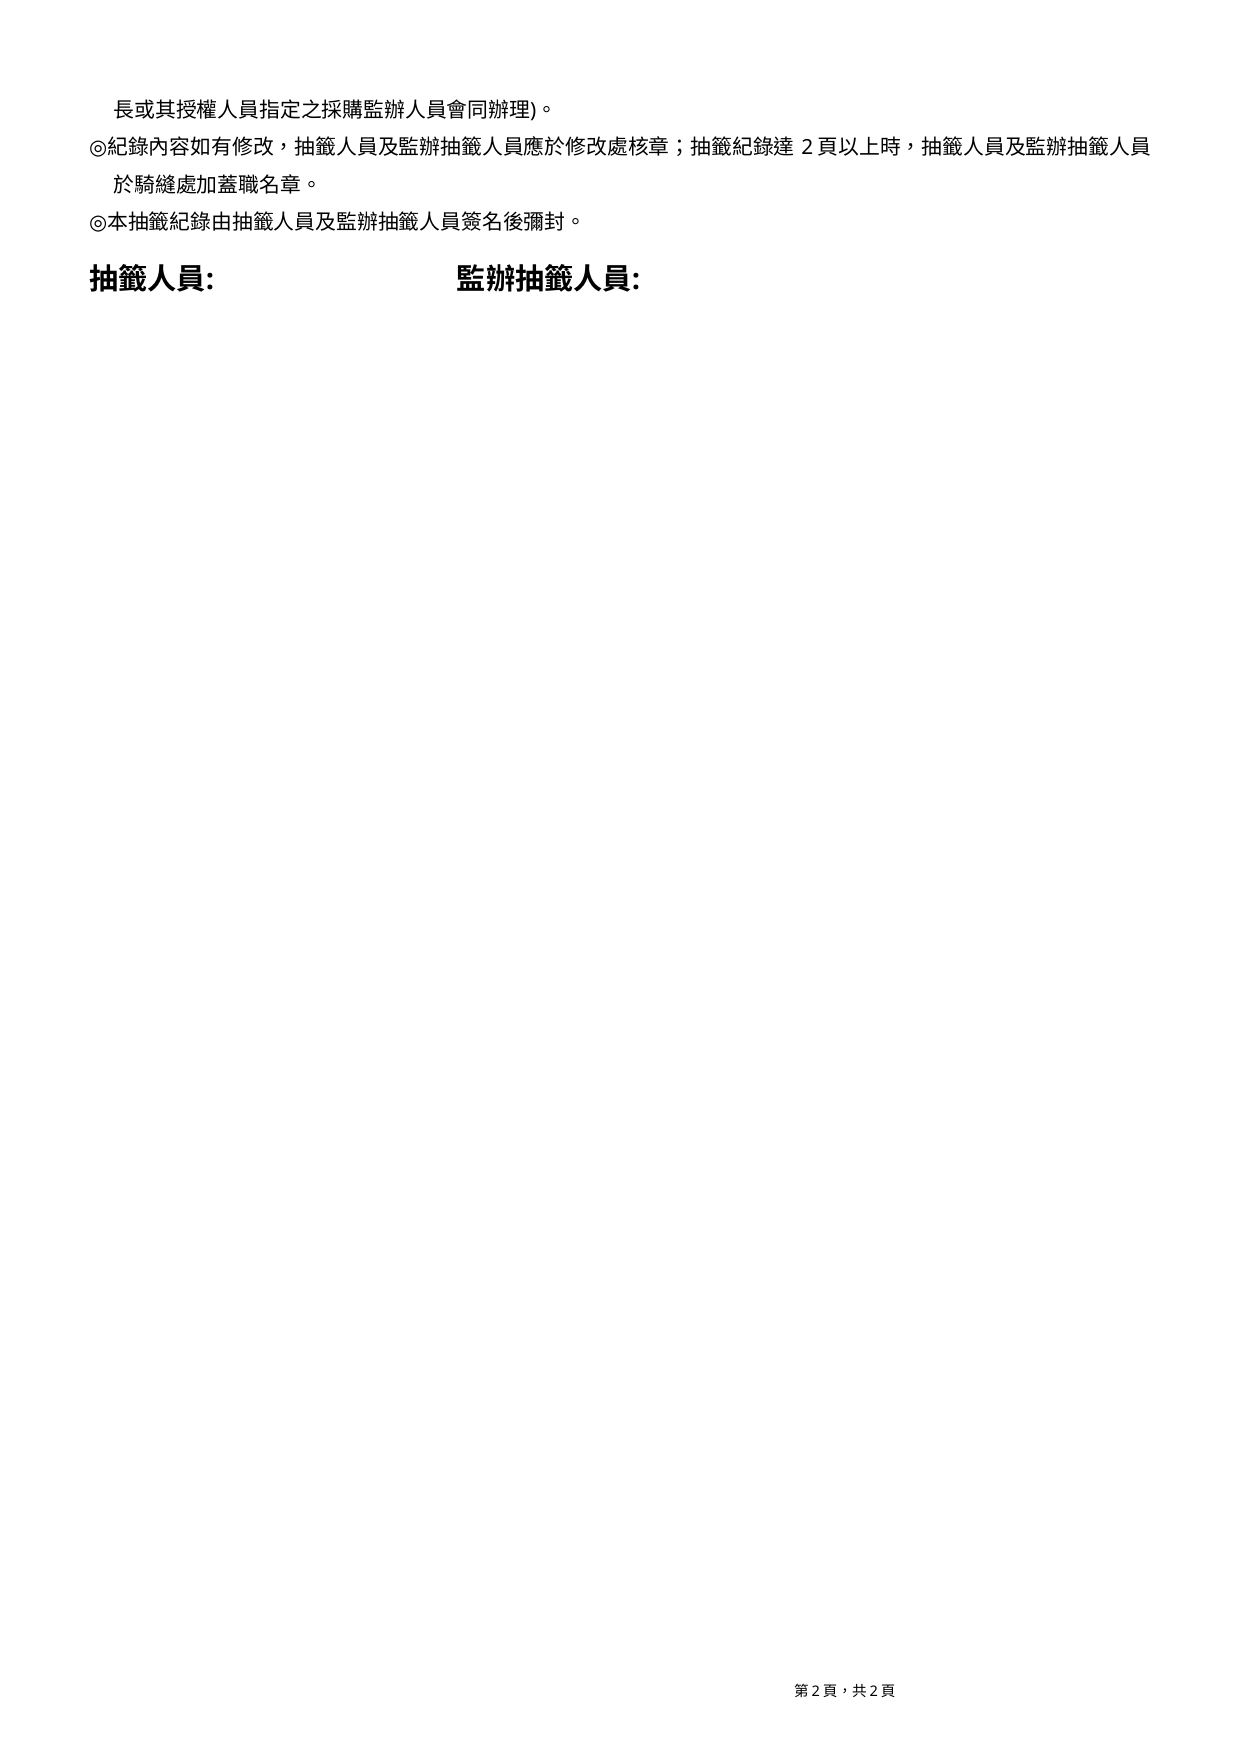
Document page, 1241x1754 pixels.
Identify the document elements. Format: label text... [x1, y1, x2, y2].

text ◎本抽籤紀錄由抽籤人員及監辦抽籤人員簽名後彌封。 [89, 202, 1108, 239]
text 長或其授權人員指定之採購監辦人員會同辦理)。 [89, 89, 1152, 127]
text ◎紀錄內容如有修改，抽籤人員及監辦抽籤人員應於修改處核章；抽籤紀錄達2頁以上時，抽籤人員及監辦抽籤人員於騎縫處加蓋職名章。 [89, 127, 1152, 202]
text 抽籤人員: 監辦抽籤人員: [89, 239, 1108, 314]
